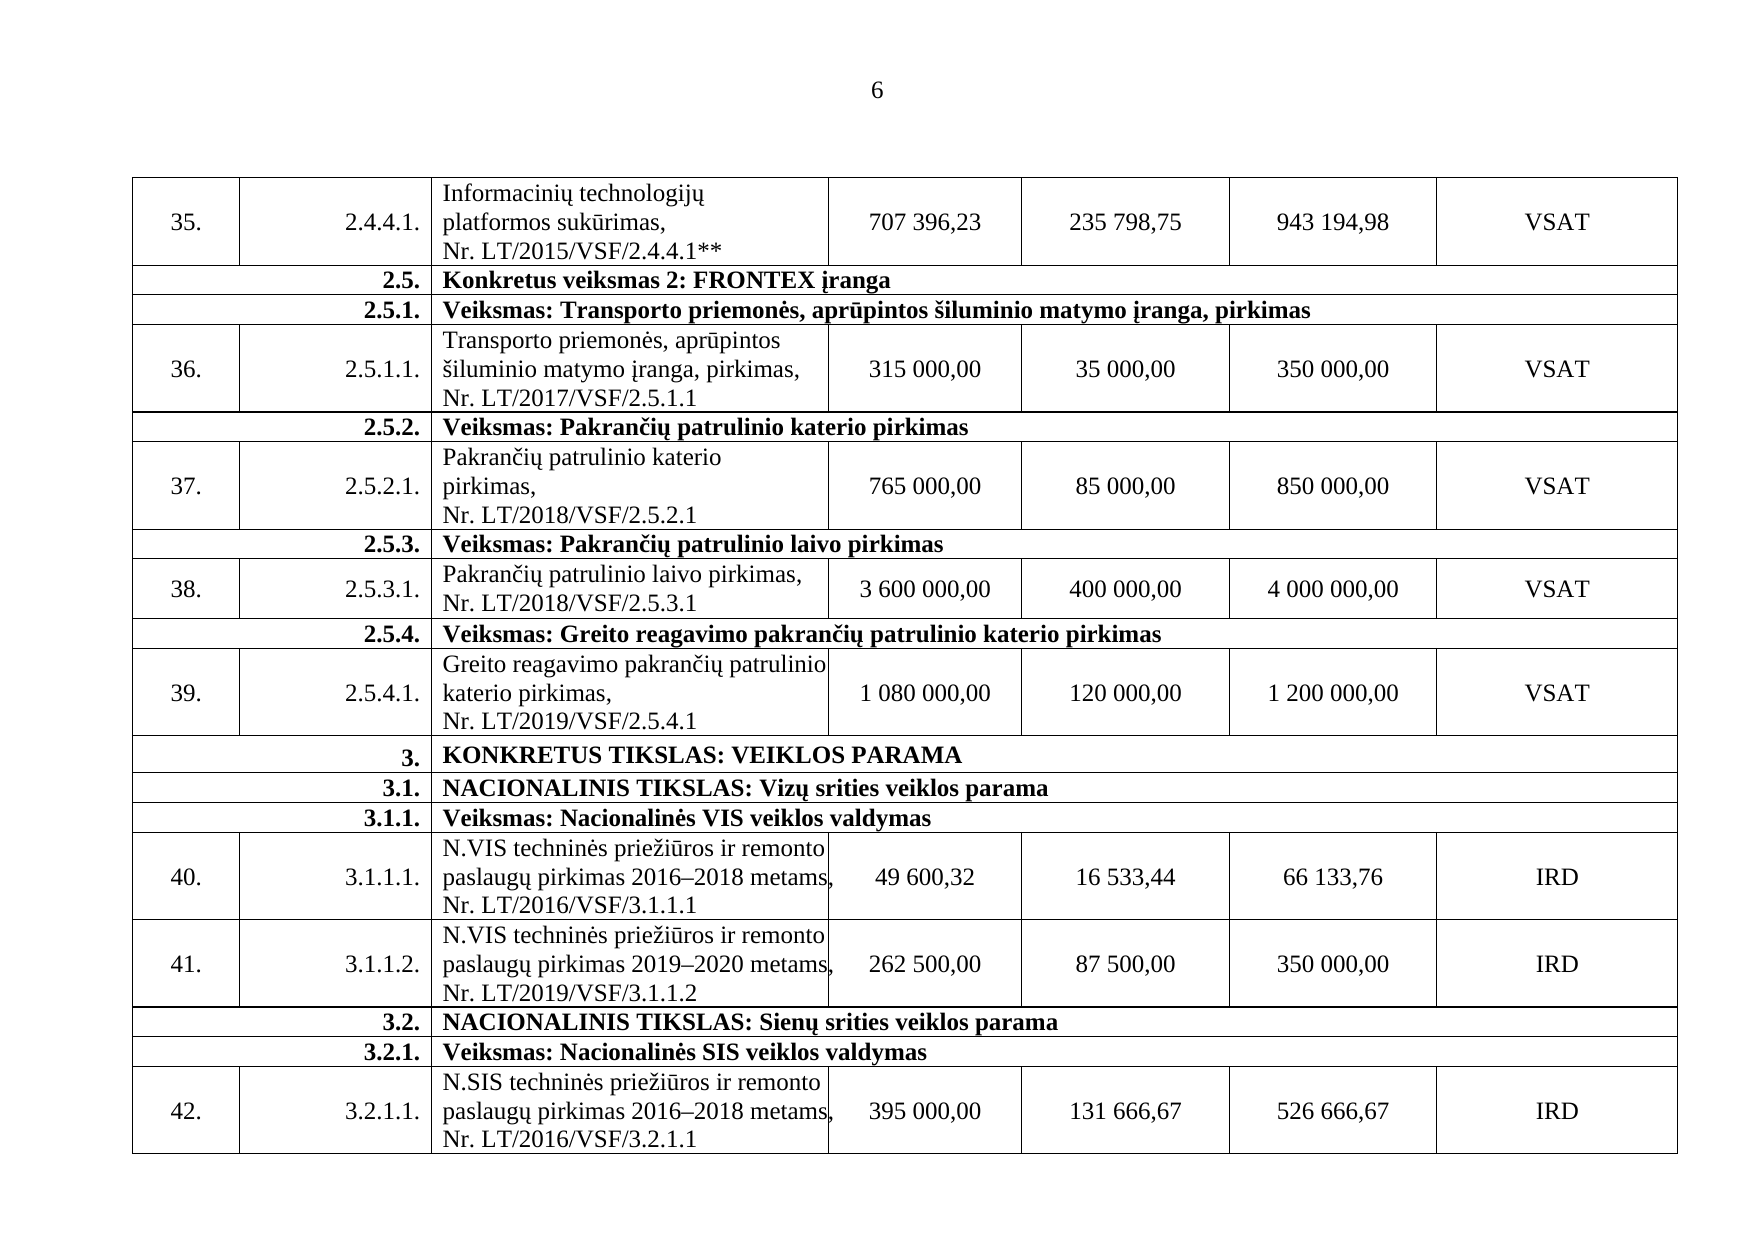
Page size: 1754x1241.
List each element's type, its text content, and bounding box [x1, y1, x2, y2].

table_cell 42. [133, 1067, 239, 1153]
table_cell 2.5.1.1. [240, 325, 431, 411]
table_cell 2.5.4. [133, 619, 431, 648]
table_cell 3.1.1.2. [240, 920, 431, 1006]
table_cell 49 600,32 [829, 833, 1021, 919]
table_cell Veiksmas: Pakrančių patrulinio laivo pirkimas [432, 530, 1677, 558]
table_cell 16 533,44 [1022, 833, 1229, 919]
table_cell 66 133,76 [1230, 833, 1436, 919]
table_cell Informacinių technologijų platformos sukūrimas, Nr. LT/2015/VSF/2.4.4.1** [432, 178, 828, 264]
table_cell 1 200 000,00 [1230, 649, 1436, 735]
table_cell 2.4.4.1. [240, 178, 431, 264]
table_cell VSAT [1437, 559, 1677, 618]
table_cell 2.5. [133, 266, 431, 294]
table_cell 2.5.2.1. [240, 442, 431, 528]
table_cell Veiksmas: Greito reagavimo pakrančių patrulinio katerio pirkimas [432, 619, 1677, 648]
table_cell VSAT [1437, 649, 1677, 735]
table_cell VSAT [1437, 325, 1677, 411]
table_cell IRD [1437, 920, 1677, 1006]
table_cell 526 666,67 [1230, 1067, 1436, 1153]
table_cell Greito reagavimo pakrančių patrulinio katerio pirkimas, Nr. LT/2019/VSF/2.5.4.1 [432, 649, 828, 735]
table_cell 3.2. [133, 1008, 431, 1036]
table_cell 707 396,23 [829, 178, 1021, 264]
table_cell 120 000,00 [1022, 649, 1229, 735]
table_cell Konkretus veiksmas 2: FRONTEX įranga [432, 266, 1677, 294]
table_cell 87 500,00 [1022, 920, 1229, 1006]
table_cell N.SIS techninės priežiūros ir remonto paslaugų pirkimas 2016–2018 metams, Nr. LT/2016/VSF/3.2.1.1 [432, 1067, 828, 1153]
table_cell 85 000,00 [1022, 442, 1229, 528]
table_cell VSAT [1437, 178, 1677, 264]
table_cell 36. [133, 325, 239, 411]
table_cell IRD [1437, 833, 1677, 919]
table_cell 131 666,67 [1022, 1067, 1229, 1153]
table_cell 39. [133, 649, 239, 735]
table_cell KONKRETUS TIKSLAS: VEIKLOS PARAMA [432, 736, 1677, 772]
table_cell 400 000,00 [1022, 559, 1229, 618]
table_cell Transporto priemonės, aprūpintos šiluminio matymo įranga, pirkimas, Nr. LT/2017/VSF/2.5.1.1 [432, 325, 828, 411]
table_cell 2.5.2. [133, 413, 431, 441]
table_cell 35. [133, 178, 239, 264]
table_cell Veiksmas: Nacionalinės VIS veiklos valdymas [432, 803, 1677, 832]
table_cell 3.1.1.1. [240, 833, 431, 919]
table_cell N.VIS techninės priežiūros ir remonto paslaugų pirkimas 2019–2020 metams, Nr. LT/2019/VSF/3.1.1.2 [432, 920, 828, 1006]
table_cell 350 000,00 [1230, 920, 1436, 1006]
table_cell NACIONALINIS TIKSLAS: Sienų srities veiklos parama [432, 1008, 1677, 1036]
table_cell 41. [133, 920, 239, 1006]
table_cell 3.1.1. [133, 803, 431, 832]
table_cell Veiksmas: Transporto priemonės, aprūpintos šiluminio matymo įranga, pirkimas [432, 295, 1677, 324]
table_cell 3.2.1.1. [240, 1067, 431, 1153]
table_cell 4 000 000,00 [1230, 559, 1436, 618]
table_cell 37. [133, 442, 239, 528]
table_cell 3.1. [133, 773, 431, 802]
table_cell Veiksmas: Nacionalinės SIS veiklos valdymas [432, 1037, 1677, 1066]
table_cell Veiksmas: Pakrančių patrulinio katerio pirkimas [432, 413, 1677, 441]
table_cell 765 000,00 [829, 442, 1021, 528]
table_cell 262 500,00 [829, 920, 1021, 1006]
table_cell 35 000,00 [1022, 325, 1229, 411]
table_cell NACIONALINIS TIKSLAS: Vizų srities veiklos parama [432, 773, 1677, 802]
table_cell Pakrančių patrulinio katerio pirkimas, Nr. LT/2018/VSF/2.5.2.1 [432, 442, 828, 528]
table_cell 350 000,00 [1230, 325, 1436, 411]
table_cell IRD [1437, 1067, 1677, 1153]
table_cell Pakrančių patrulinio laivo pirkimas, Nr. LT/2018/VSF/2.5.3.1 [432, 559, 828, 618]
table_cell 38. [133, 559, 239, 618]
table_cell 315 000,00 [829, 325, 1021, 411]
table_cell 235 798,75 [1022, 178, 1229, 264]
table_cell 3. [133, 736, 431, 772]
table_cell 850 000,00 [1230, 442, 1436, 528]
table_cell 3.2.1. [133, 1037, 431, 1066]
table_cell 2.5.3.1. [240, 559, 431, 618]
table_cell 943 194,98 [1230, 178, 1436, 264]
table_cell 3 600 000,00 [829, 559, 1021, 618]
table_cell 2.5.3. [133, 530, 431, 558]
table_cell VSAT [1437, 442, 1677, 528]
table_cell 1 080 000,00 [829, 649, 1021, 735]
table_cell 2.5.4.1. [240, 649, 431, 735]
table_cell N.VIS techninės priežiūros ir remonto paslaugų pirkimas 2016–2018 metams, Nr. LT/2016/VSF/3.1.1.1 [432, 833, 828, 919]
table_cell 395 000,00 [829, 1067, 1021, 1153]
table_cell 2.5.1. [133, 295, 431, 324]
table_cell 40. [133, 833, 239, 919]
